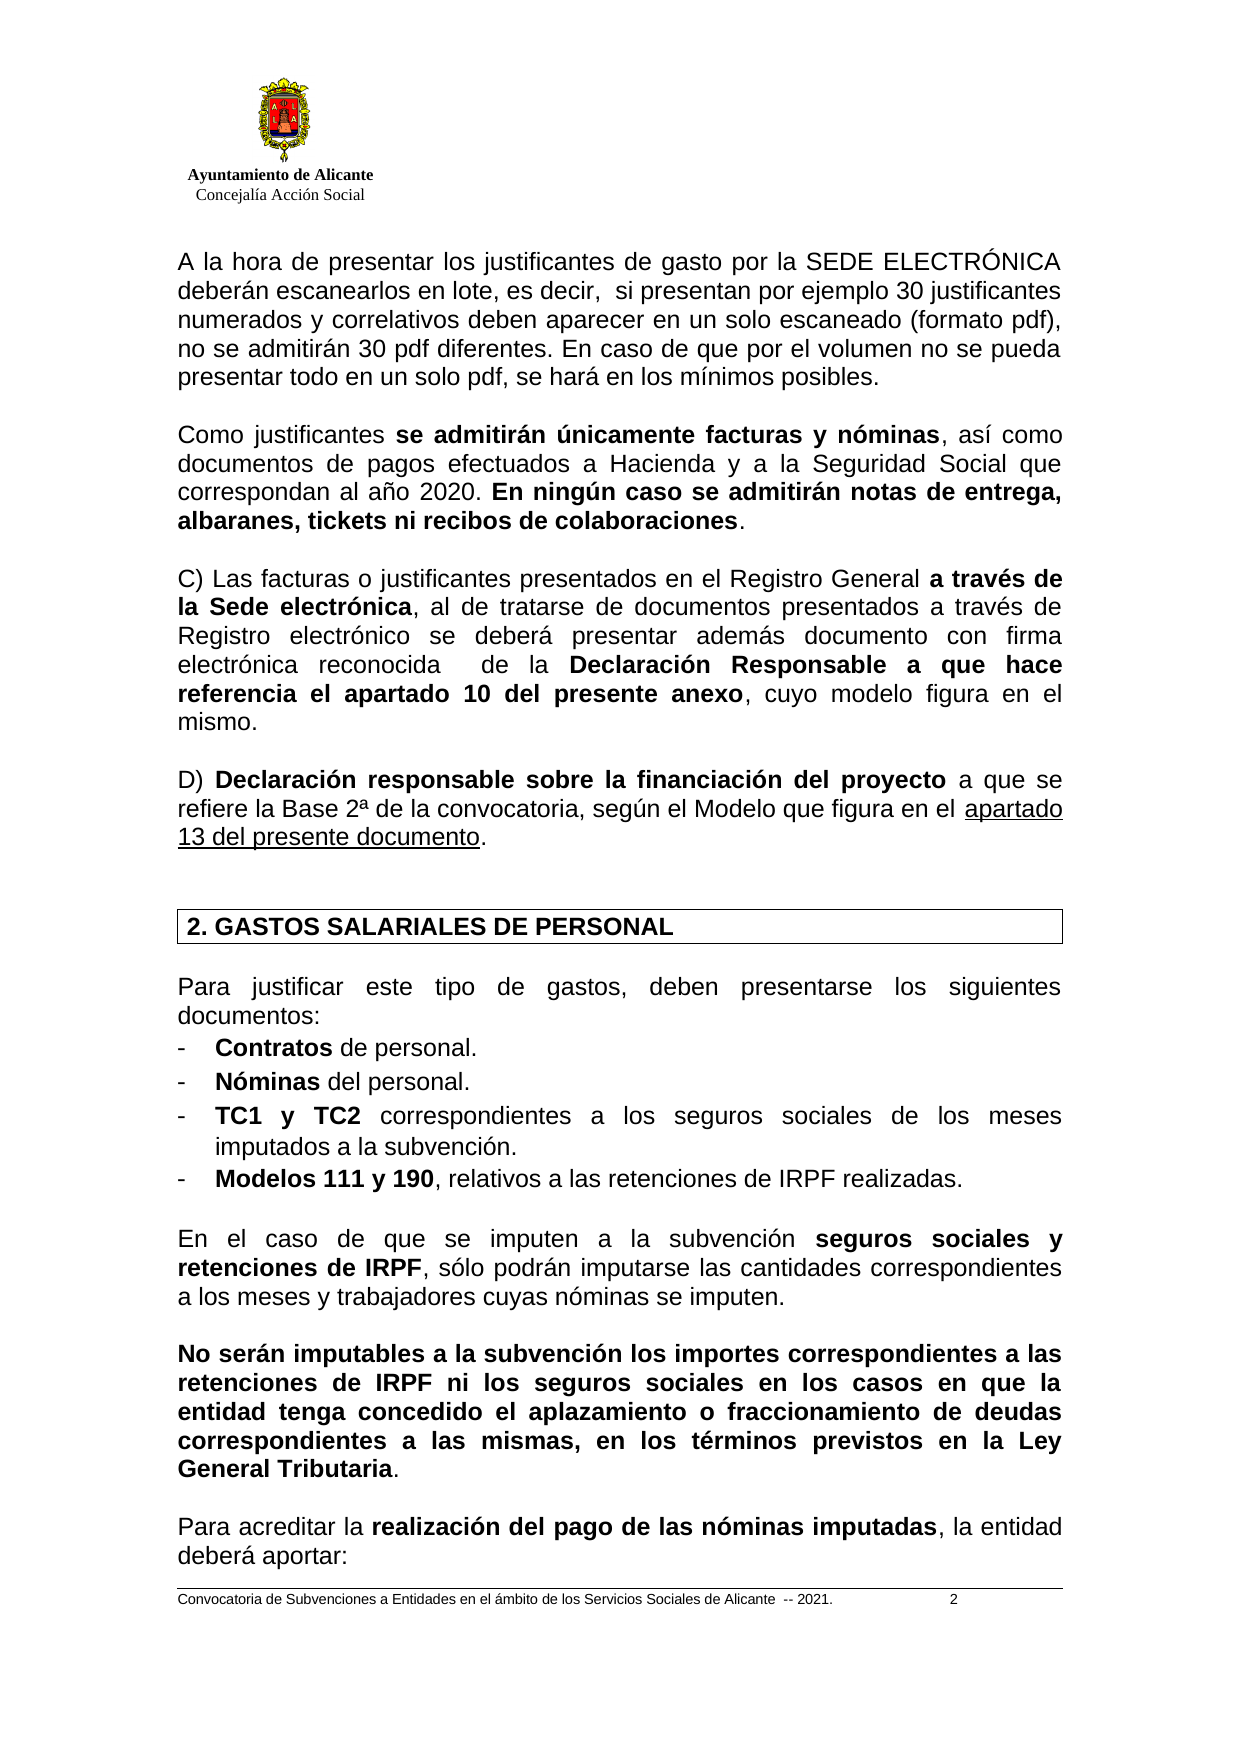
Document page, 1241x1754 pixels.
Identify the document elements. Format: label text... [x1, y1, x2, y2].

text C) Las facturas o justificantes presentados en el Registro General a través de la Sede electrónica, al de tratarse de documentos presentados a través de Registro electrónico se deberá presentar además documento con firma electrónica reconocida de la Declaración Responsable a que hace referencia el apartado 10 del presente anexo, cuyo modelo figura en el mismo. [177, 564, 1063, 736]
text 2. GASTOS SALARIALES DE PERSONAL [178, 910, 1062, 943]
text En el caso de que se imputen a la subvención seguros sociales y retenciones de IRPF, sólo podrán imputarse las cantidades correspondientes a los meses y trabajadores cuyas nóminas se imputen. [177, 1224, 1063, 1310]
list Nóminas del personal. [177, 1064, 1063, 1098]
list Contratos de personal. [177, 1030, 1063, 1064]
text Como justificantes se admitirán únicamente facturas y nóminas, así como documentos de pagos efectuados a Hacienda y a la Seguridad Social que correspondan al año 2020. En ningún caso se admitirán notas de entrega, albaranes, tickets ni recibos de colaboraciones. [177, 420, 1063, 535]
text D) Declaración responsable sobre la financiación del proyecto a que se refiere la Base 2ª de la convocatoria, según el Modelo que figura en el apartado 13 del presente documento. [177, 765, 1063, 851]
list Modelos 111 y 190, relativos a las retenciones de IRPF realizadas. [177, 1161, 1063, 1195]
text No serán imputables a la subvención los importes correspondientes a las retenciones de IRPF ni los seguros sociales en los casos en que la entidad tenga concedido el aplazamiento o fraccionamiento de deudas correspondientes a las mismas, en los términos previstos en la Ley General Tributaria. [177, 1339, 1063, 1483]
text A la hora de presentar los justificantes de gasto por la SEDE ELECTRÓNICA deberán escanearlos en lote, es decir, si presentan por ejemplo 30 justificantes numerados y correlativos deben aparecer en un solo escaneado (formato pdf), no se admitirán 30 pdf diferentes. En caso de que por el volumen no se pueda presentar todo en un solo pdf, se hará en los mínimos posibles. [177, 247, 1063, 391]
text Para acreditar la realización del pago de las nóminas imputadas, la entidad deberá aportar: [177, 1512, 1063, 1570]
list TC1 y TC2 correspondientes a los seguros sociales de los meses imputados a la subvención. [177, 1098, 1063, 1161]
text Para justificar este tipo de gastos, deben presentarse los siguientes documentos: [177, 972, 1063, 1030]
